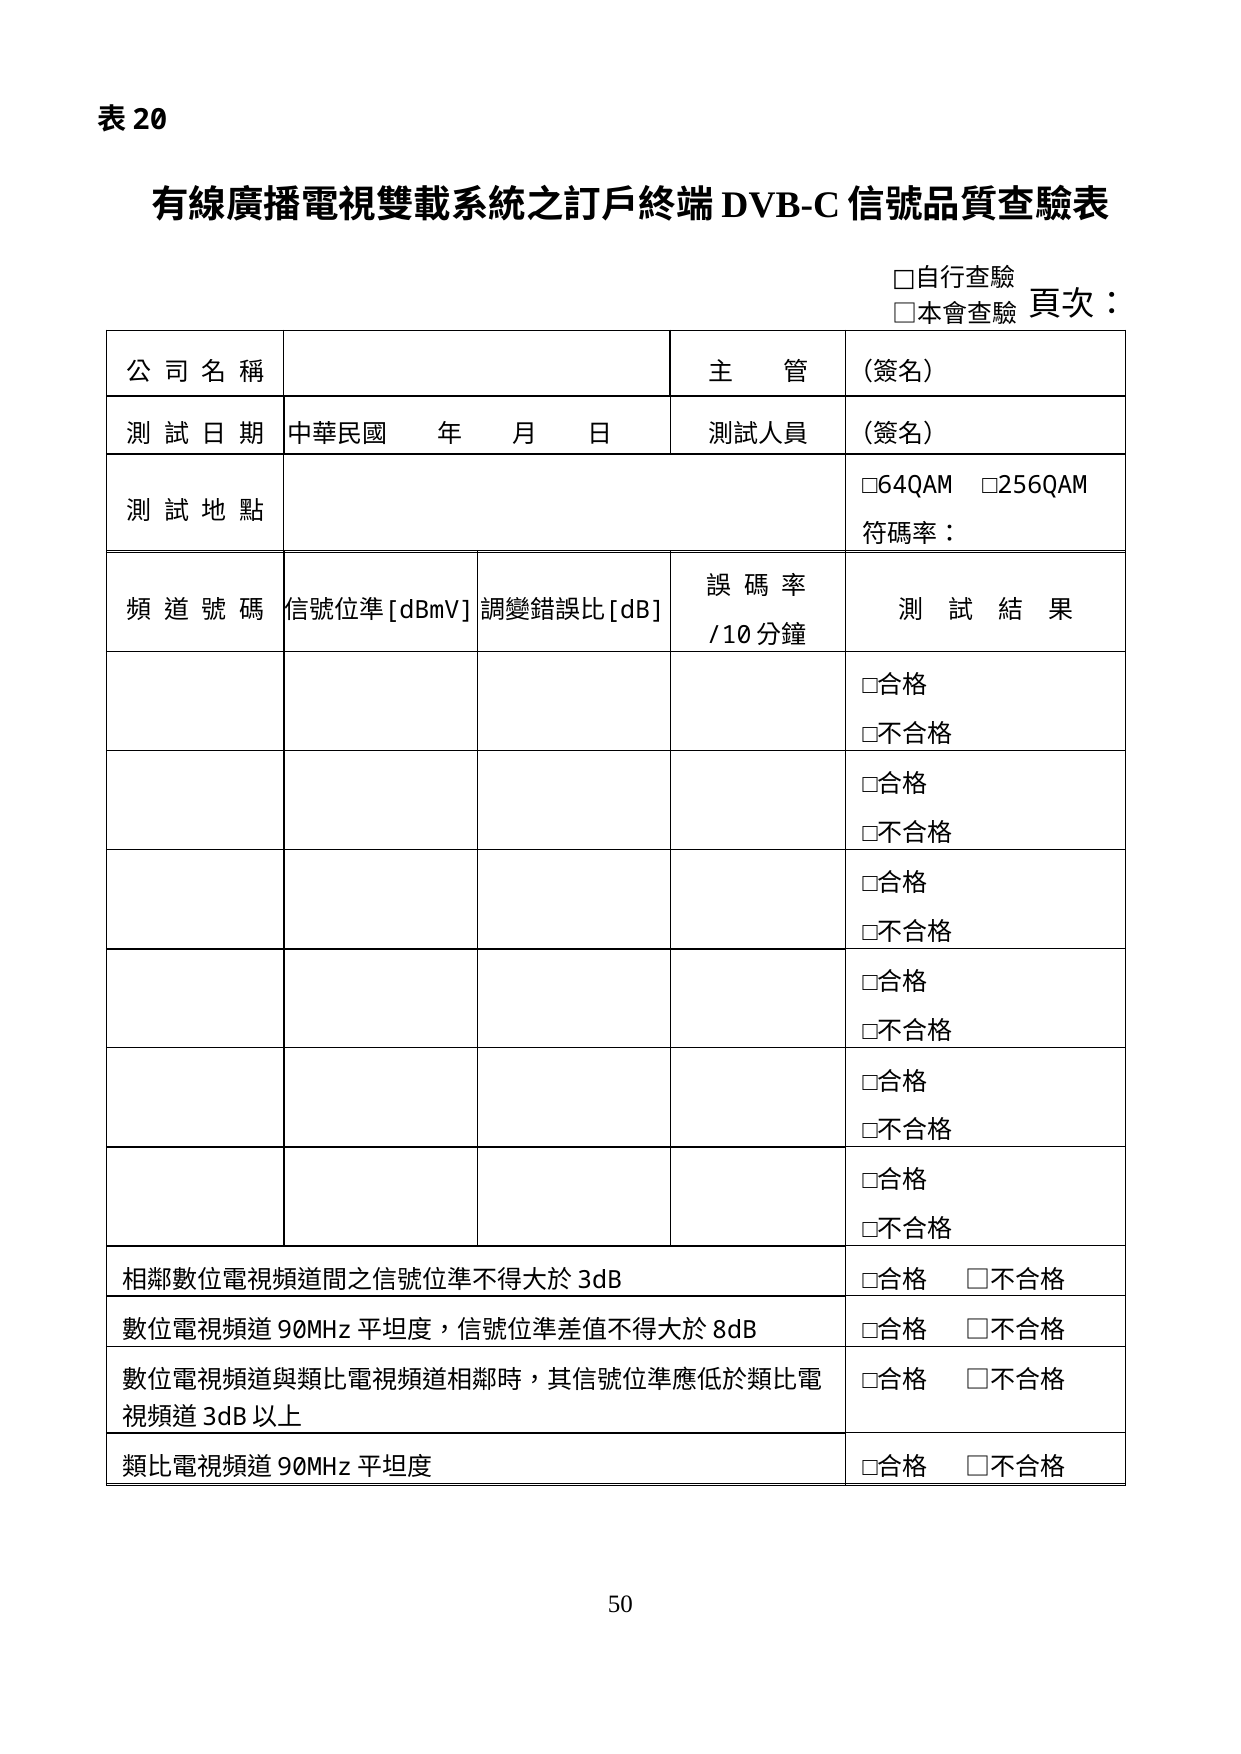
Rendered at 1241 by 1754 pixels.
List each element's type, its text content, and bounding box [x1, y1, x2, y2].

table_cell [107, 652, 283, 750]
table_cell 類比電視頻道90MHz平坦度 [107, 1434, 845, 1482]
table_cell □合格 □不合格 [846, 949, 1125, 1047]
table_cell □合格 □不合格 [846, 850, 1125, 948]
table_cell 測 試 結 果 [846, 553, 1125, 651]
table_cell 調變錯誤比[dB] [478, 553, 670, 651]
table_cell [285, 652, 477, 750]
table_cell 相鄰數位電視頻道間之信號位準不得大於3dB [107, 1247, 845, 1295]
table_cell 信號位準[dBmV] [285, 553, 477, 651]
table_cell 測 試 日 期 [107, 397, 283, 453]
table_cell □合格 □不合格 [846, 751, 1125, 849]
table_cell 中華民國 年 月 日 [285, 397, 670, 453]
table_cell 誤 碼 率 /10分鐘 [671, 553, 845, 651]
table_cell [285, 850, 477, 948]
text □自行查驗 □本會查驗 頁次： [155, 257, 1128, 329]
table_cell □合格 □不合格 [846, 652, 1125, 750]
table_cell □合格 □不合格 [846, 1246, 1125, 1295]
table_cell □合格 □不合格 [846, 1147, 1125, 1245]
table_cell □合格 □不合格 [846, 1296, 1125, 1346]
table_cell [478, 950, 670, 1047]
table_cell [671, 850, 845, 948]
table_cell □合格 □不合格 [846, 1048, 1125, 1146]
table_cell 測試人員 [671, 397, 845, 453]
table_cell [478, 1148, 670, 1245]
table_cell 頻 道 號 碼 [107, 553, 283, 651]
table_cell [671, 1148, 845, 1245]
table_cell [478, 850, 670, 948]
table_cell □64QAM □256QAM 符碼率： [846, 455, 1125, 550]
text 表20 [97, 96, 217, 138]
subtitle 表20 有線廣播電視雙載系統之訂戶終端DVB-C信號品質查驗表 [151, 174, 1128, 228]
table_header [284, 331, 669, 395]
table_cell [478, 1048, 670, 1146]
table_cell [285, 950, 477, 1047]
table_cell [671, 652, 845, 750]
table_cell [284, 455, 845, 550]
table_cell [285, 751, 477, 849]
table_header 公 司 名 稱 [107, 331, 283, 395]
table_cell 數位電視頻道與類比電視頻道相鄰時，其信號位準應低於類比電視頻道3dB以上 [107, 1347, 845, 1432]
table_cell [671, 950, 845, 1047]
table_cell [285, 1148, 477, 1245]
table_cell 數位電視頻道90MHz平坦度，信號位準差值不得大於8dB [107, 1297, 845, 1346]
table_cell [107, 950, 283, 1047]
table_cell [671, 751, 845, 849]
table_cell [478, 751, 670, 849]
table_cell [478, 652, 670, 750]
table_cell [107, 1048, 283, 1146]
table_cell 測 試 地 點 [107, 455, 283, 550]
table_header （簽名） [846, 331, 1125, 395]
table_cell □合格 □不合格 [846, 1347, 1125, 1432]
table_cell [107, 1148, 283, 1245]
table_header 主 管 [671, 331, 845, 395]
table_cell [107, 751, 283, 849]
table_cell [671, 1048, 845, 1146]
table_cell □合格 □不合格 [846, 1433, 1125, 1482]
table_cell [285, 1048, 477, 1146]
table_cell [107, 850, 283, 948]
table_cell （簽名） [846, 397, 1125, 453]
